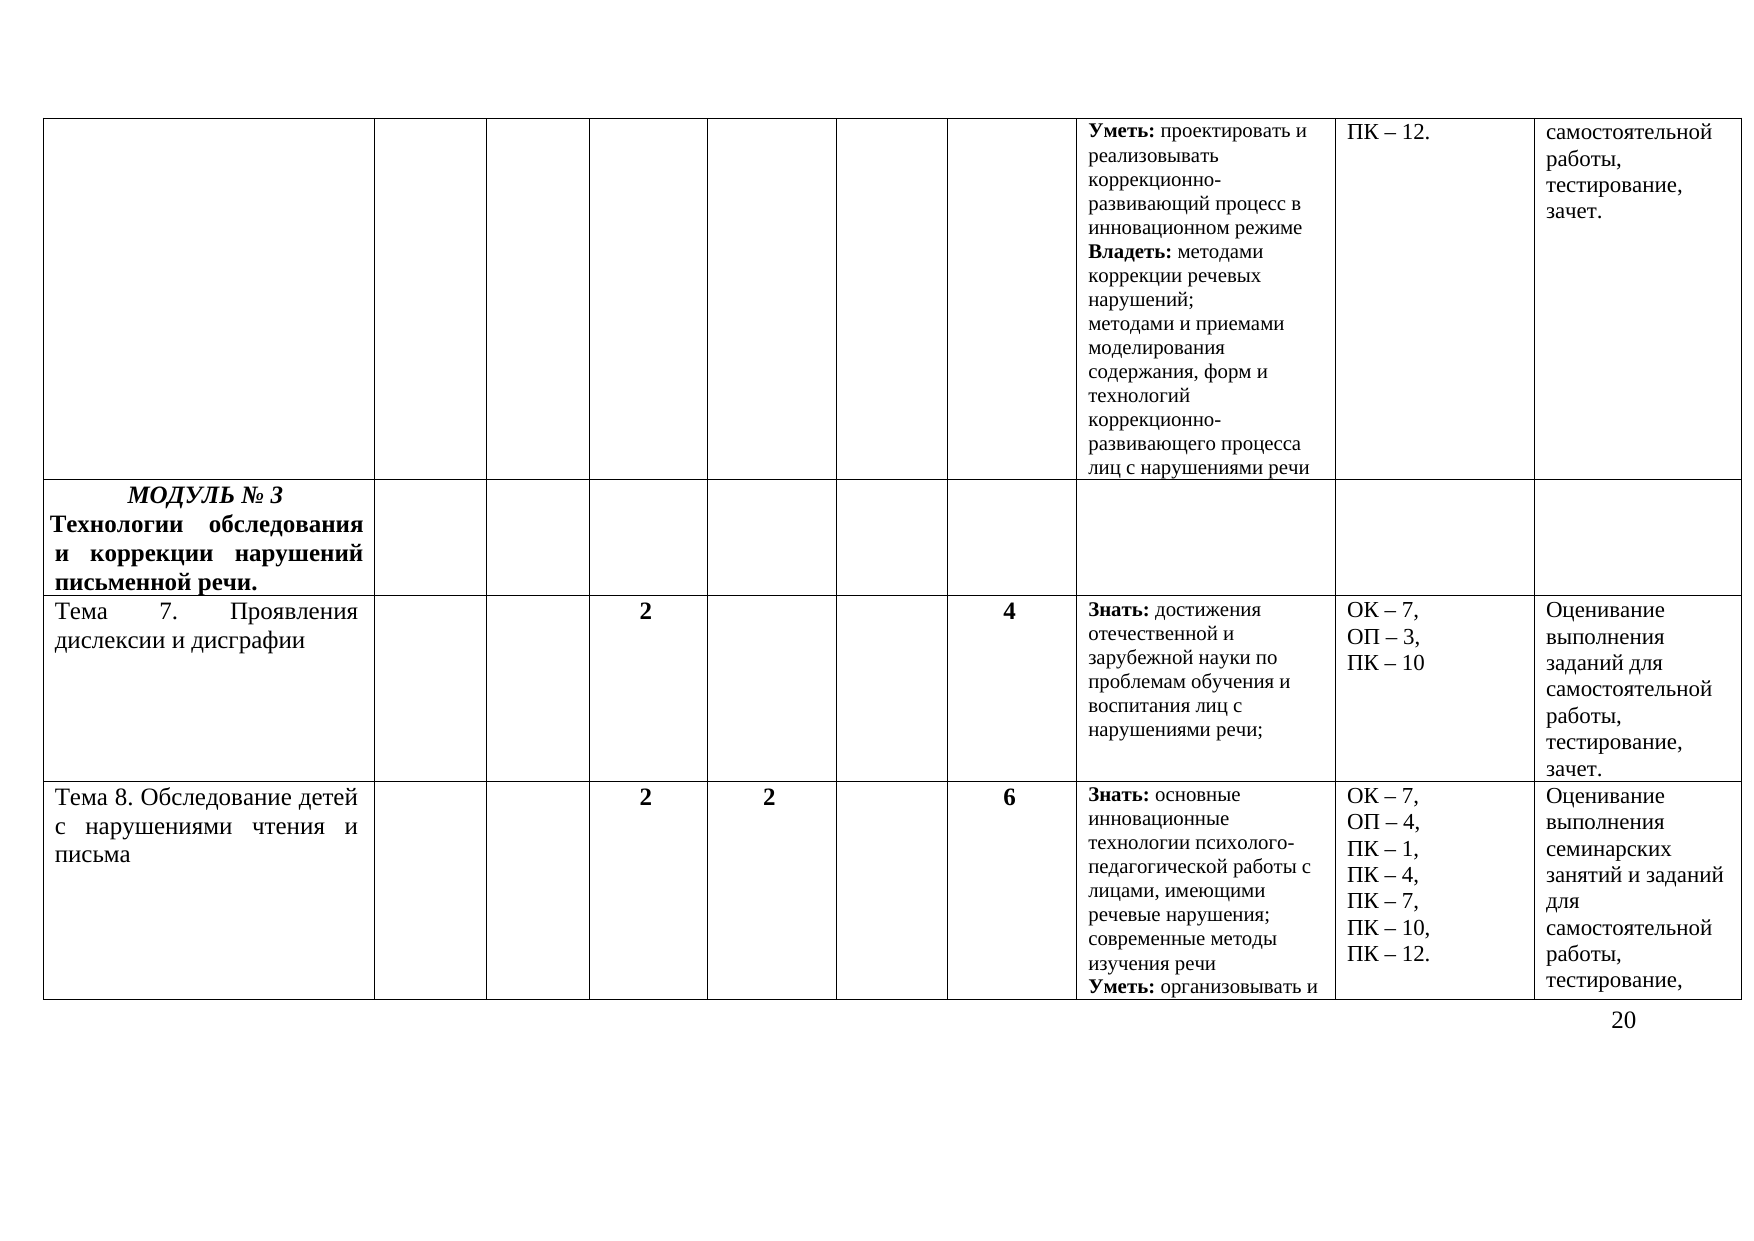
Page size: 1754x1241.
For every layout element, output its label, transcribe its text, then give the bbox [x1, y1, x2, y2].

table_cell [487, 782, 589, 998]
table_cell Уметь: проектировать и реализовывать коррекционно-развивающий процесс в инновационном режиме Владеть: методами коррекции речевых нарушений; методами и приемами моделирования содержания, форм и технологий коррекционно-развивающего процесса лиц с нарушениями речи [1077, 119, 1335, 479]
table_cell [590, 119, 707, 479]
table_cell Оценивание выполнения заданий для самостоятельной работы, тестирование, зачет. [1535, 596, 1741, 781]
table_cell [837, 119, 947, 479]
table_cell [375, 596, 486, 781]
table_cell Тема 7. Проявления дислексии и дисграфии [44, 596, 374, 781]
table_cell ОК – 7, ОП – 3, ПК – 10 [1336, 596, 1534, 781]
table_cell [487, 596, 589, 781]
table_cell [708, 596, 836, 781]
table_cell [590, 480, 707, 595]
table_cell [44, 119, 374, 479]
table_cell самостоятельной работы, тестирование, зачет. [1535, 119, 1741, 479]
table_cell [375, 480, 486, 595]
table_cell Оценивание выполнения семинарских занятий и заданий для самостоятельной работы, тестирование, [1535, 782, 1741, 998]
table_cell [837, 782, 947, 998]
table_cell [1336, 480, 1534, 595]
table_cell 2 [590, 782, 707, 998]
table_cell ОК – 7, ОП – 4, ПК – 1, ПК – 4, ПК – 7, ПК – 10, ПК – 12. [1336, 782, 1534, 998]
table_cell [948, 480, 1076, 595]
table_cell [837, 480, 947, 595]
table_cell [1535, 480, 1741, 595]
table_cell 2 [708, 782, 836, 998]
table_cell [948, 119, 1076, 479]
table_cell [487, 119, 589, 479]
table_cell [375, 782, 486, 998]
table_cell Знать: основные инновационные технологии психолого-педагогической работы с лицами, имеющими речевые нарушения; современные методы изучения речи Уметь: организовывать и [1077, 782, 1335, 998]
table_cell 6 [948, 782, 1076, 998]
table_cell [375, 119, 486, 479]
table_cell МОДУЛЬ № 3 Технологии обследования и коррекции нарушений письменной речи. [44, 480, 374, 595]
table_cell [708, 119, 836, 479]
table_cell 4 [948, 596, 1076, 781]
table_cell 2 [590, 596, 707, 781]
table_cell [708, 480, 836, 595]
table_cell [487, 480, 589, 595]
table_cell Тема 8. Обследование детей с нарушениями чтения и письма [44, 782, 374, 998]
table_cell [837, 596, 947, 781]
table_cell ПК – 12. [1336, 119, 1534, 479]
table_cell Знать: достижения отечественной и зарубежной науки по проблемам обучения и воспитания лиц с нарушениями речи; [1077, 596, 1335, 781]
table_cell [1077, 480, 1335, 595]
